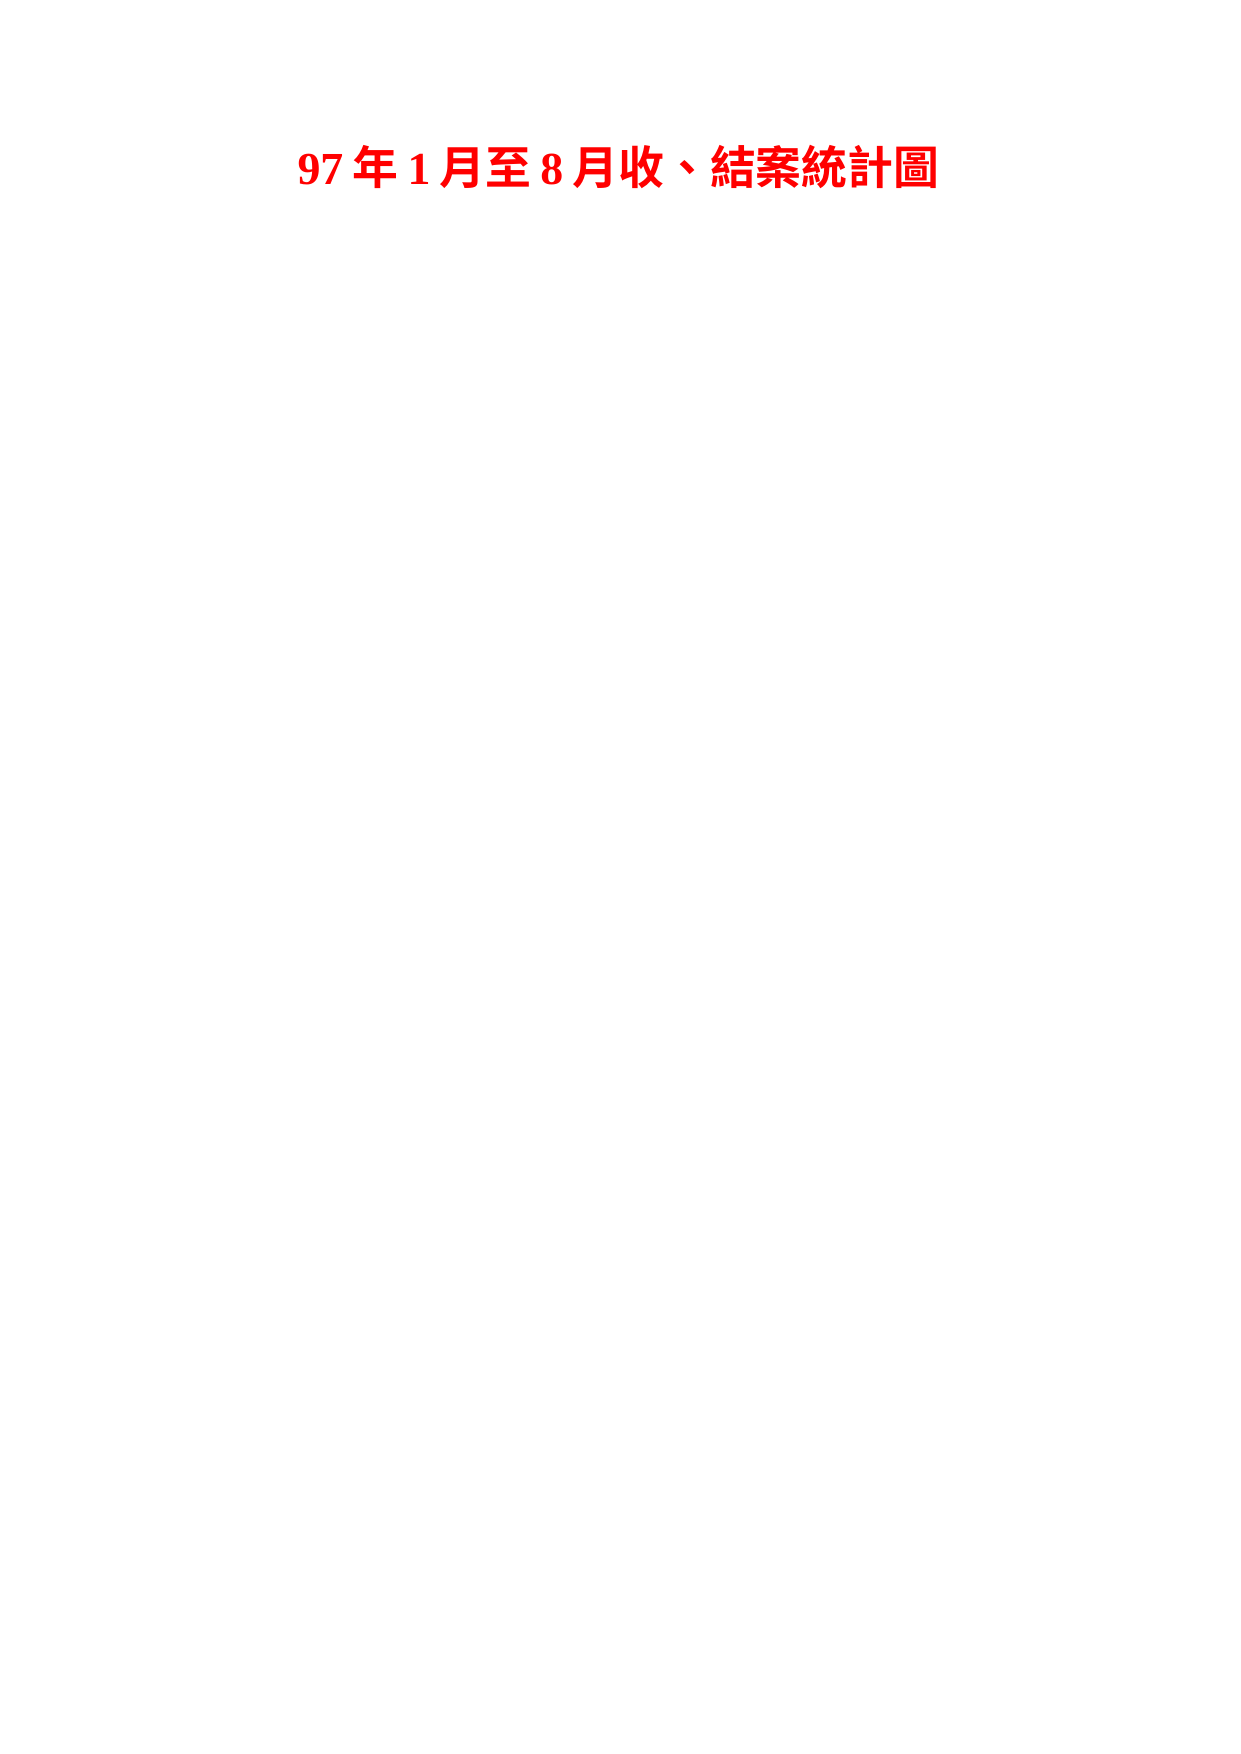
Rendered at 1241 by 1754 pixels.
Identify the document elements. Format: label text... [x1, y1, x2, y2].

text 97年1月至8月收、結案統計圖 [118, 127, 1122, 202]
